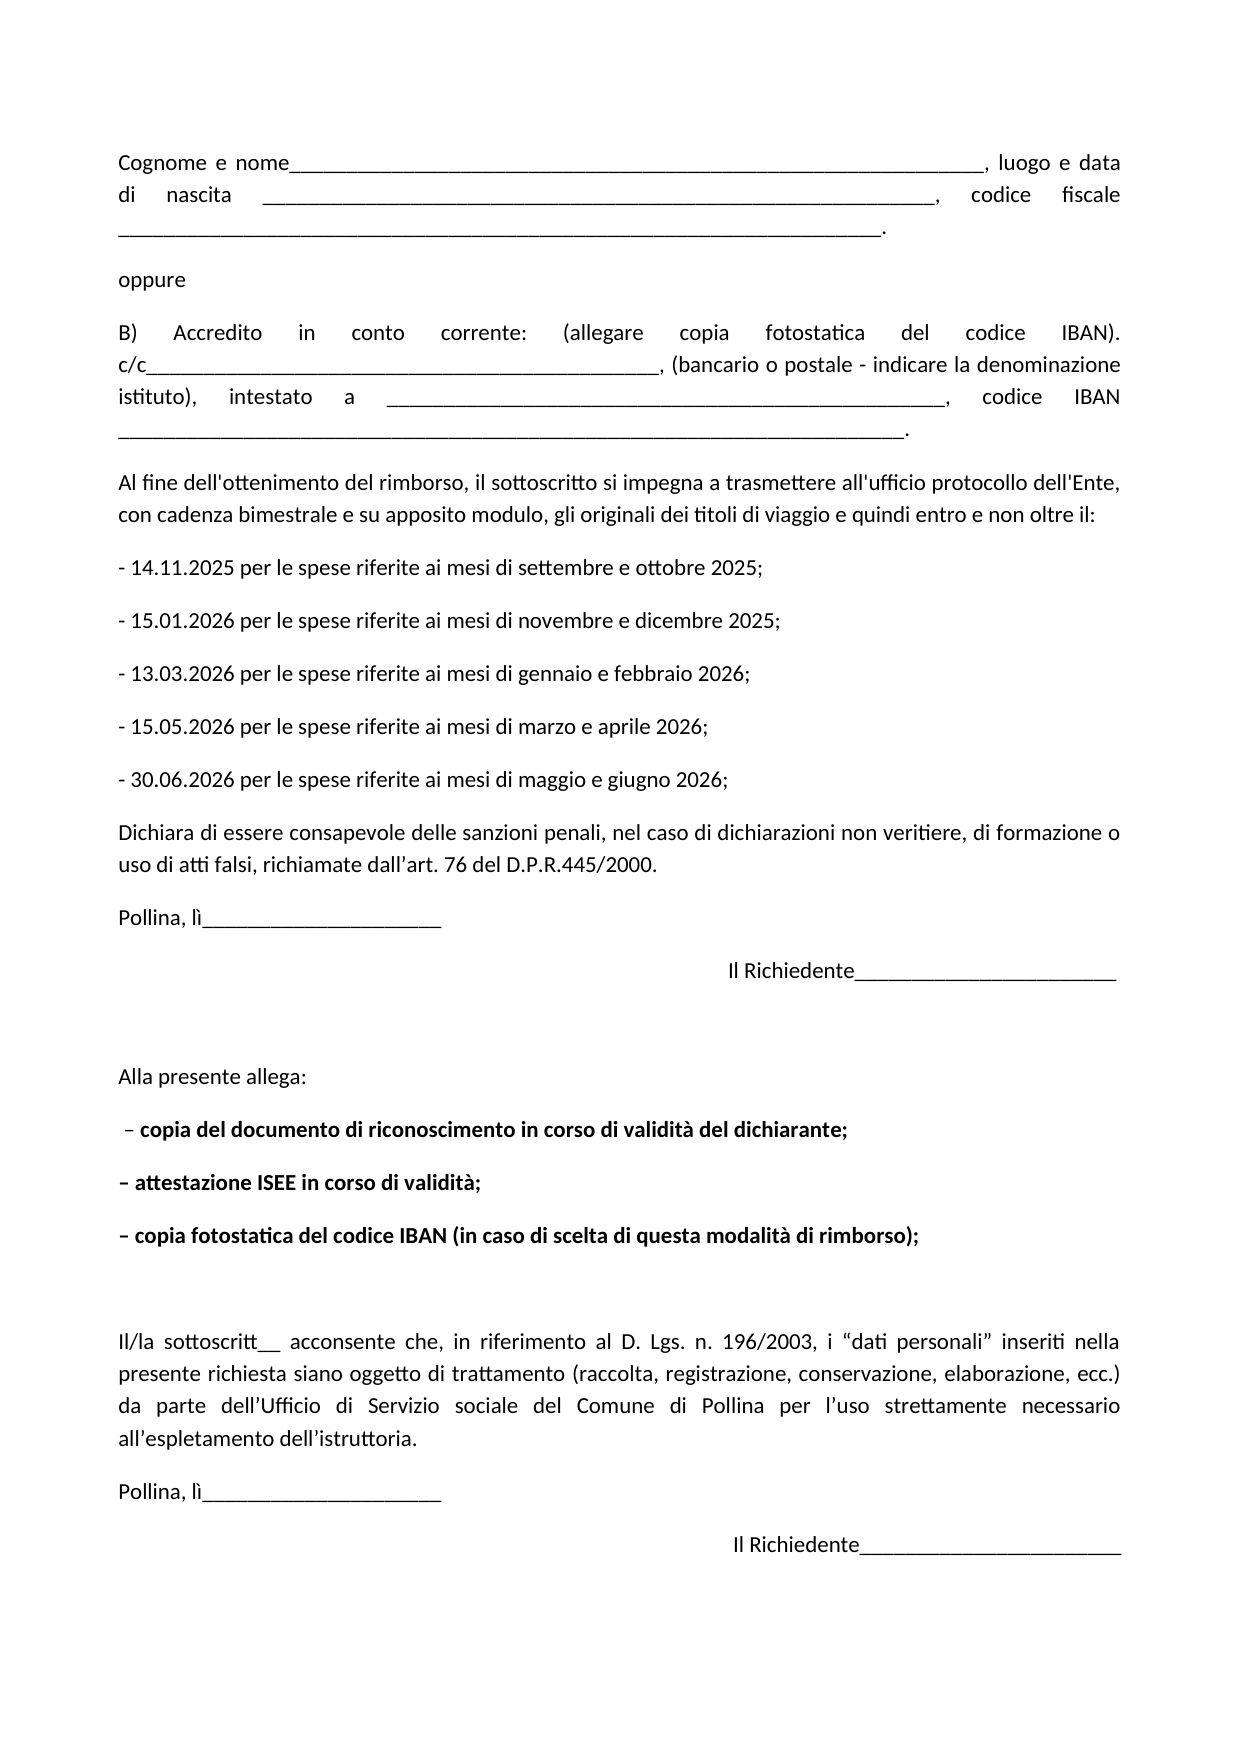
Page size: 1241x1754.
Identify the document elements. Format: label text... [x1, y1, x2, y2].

text oppure [118, 265, 1122, 293]
text Il/la sottoscritt__ acconsente che, in riferimento al D. Lgs. n. 196/2003, i “dati personali” inseriti nella presente richiesta siano oggetto di trattamento (raccolta, registrazione, conservazione, elaborazione, ecc.) da parte dell’Ufficio di Servizio sociale del Comune di Pollina per l’uso strettamente necessario all’espletamento dell’istruttoria. [118, 1327, 1122, 1452]
text B) Accredito in conto corrente: (allegare copia fotostatica del codice IBAN). c/c_____________________________________________, (bancario o postale - indicare la denominazione istituto), intestato a _________________________________________________, codice IBAN _____________________________________________________________________. [118, 318, 1122, 443]
text Pollina, lì_____________________ [118, 903, 1122, 931]
text Alla presente allega: [118, 1062, 1122, 1090]
text - 15.05.2026 per le spese riferite ai mesi di marzo e aprile 2026; [118, 712, 1122, 740]
text Il Richiedente_______________________ [118, 1530, 1122, 1558]
text - 30.06.2026 per le spese riferite ai mesi di maggio e giugno 2026; [118, 765, 1122, 793]
text Cognome e nome_____________________________________________________________, luogo e data di nascita ___________________________________________________________, codice fiscale ___________________________________________________________________. [118, 148, 1122, 240]
text – copia del documento di riconoscimento in corso di validità del dichiarante; [118, 1115, 1122, 1143]
text Al fine dell'ottenimento del rimborso, il sottoscritto si impegna a trasmettere all'ufficio protocollo dell'Ente, con cadenza bimestrale e su apposito modulo, gli originali dei titoli di viaggio e quindi entro e non oltre il: [118, 468, 1122, 528]
text Pollina, lì_____________________ [118, 1477, 1122, 1505]
text – copia fotostatica del codice IBAN (in caso di scelta di questa modalità di rimborso); [118, 1221, 1122, 1249]
text - 14.11.2025 per le spese riferite ai mesi di settembre e ottobre 2025; [118, 553, 1122, 581]
text Il Richiedente_______________________ [118, 956, 1122, 984]
text - 15.01.2026 per le spese riferite ai mesi di novembre e dicembre 2025; [118, 606, 1122, 634]
text – attestazione ISEE in corso di validità; [118, 1168, 1122, 1196]
text Dichiara di essere consapevole delle sanzioni penali, nel caso di dichiarazioni non veritiere, di formazione o uso di atti falsi, richiamate dall’art. 76 del D.P.R.445/2000. [118, 818, 1122, 878]
text - 13.03.2026 per le spese riferite ai mesi di gennaio e febbraio 2026; [118, 659, 1122, 687]
